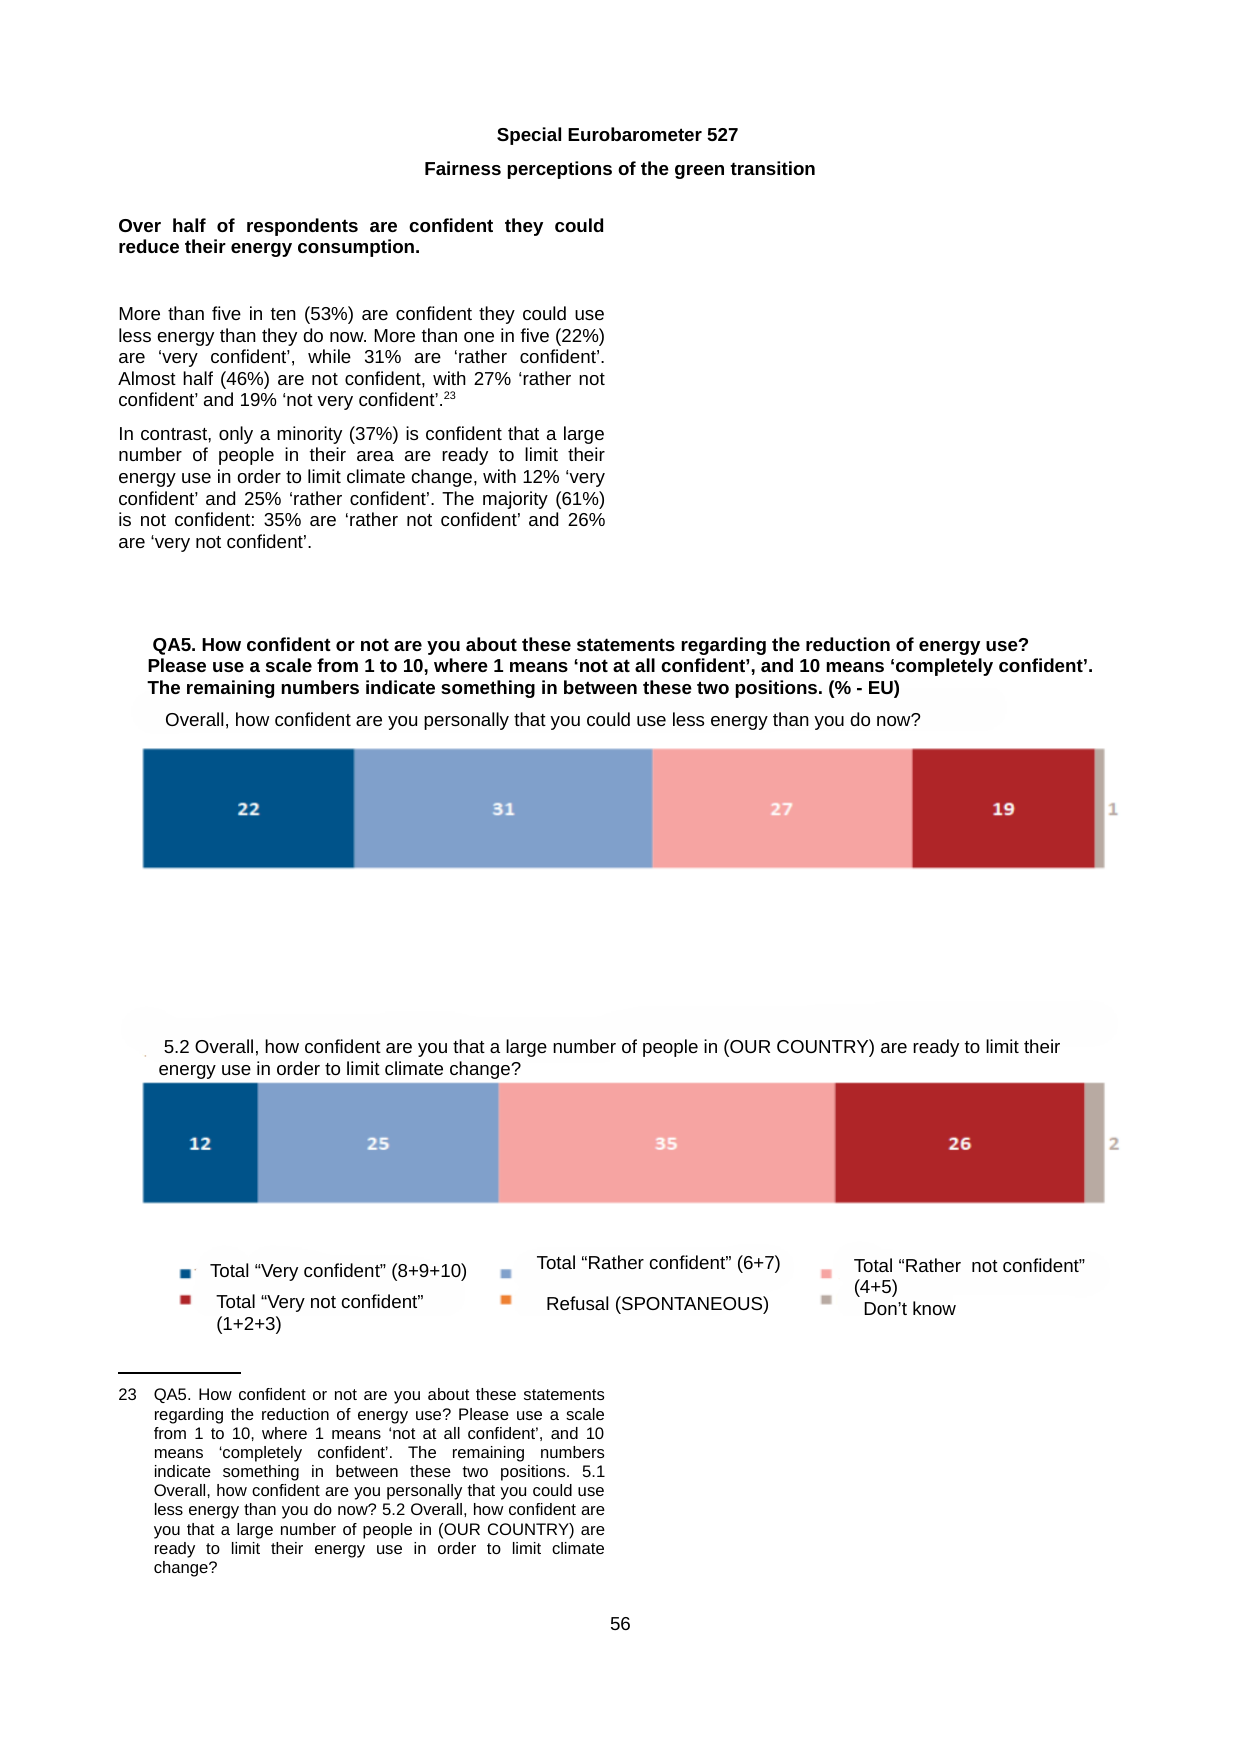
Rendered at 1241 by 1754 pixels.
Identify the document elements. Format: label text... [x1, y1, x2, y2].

picture [118, 688, 1124, 1316]
text Over half of respondents are confident they could reduce their energy consumption. [118, 214, 605, 258]
text More than five in ten (53%) are confident they could use less energy than they do now. More than one in five (22%) are ‘very confident’, while 31% are ‘rather confident’. Almost half (46%) are not confident, with 27% ‘rather not confident’ and 19% ‘not very confident’. [118, 303, 605, 411]
text In contrast, only a minority (37%) is confident that a large number of people in their area are ready to limit their energy use in order to limit climate change, with 12% ‘very confident’ and 25% ‘rather confident’. The majority (61%) is not confident: 35% are ‘rather not confident’ and 26% are ‘very not confident’. [118, 423, 605, 552]
text QA5. How confident or not are you about these statements regarding the reduction of energy use? Please use a scale from 1 to 10, where 1 means ‘not at all confident’, and 10 means ‘completely confident’. The remaining numbers indicate something in between these two positions. 5.1 Overall, how confident are you personally that you could use less energy than you do now? 5.2 Overall, how confident are you that a large number of people in (OUR COUNTRY) are ready to limit their energy use in order to limit climate change? [118, 1385, 605, 1577]
